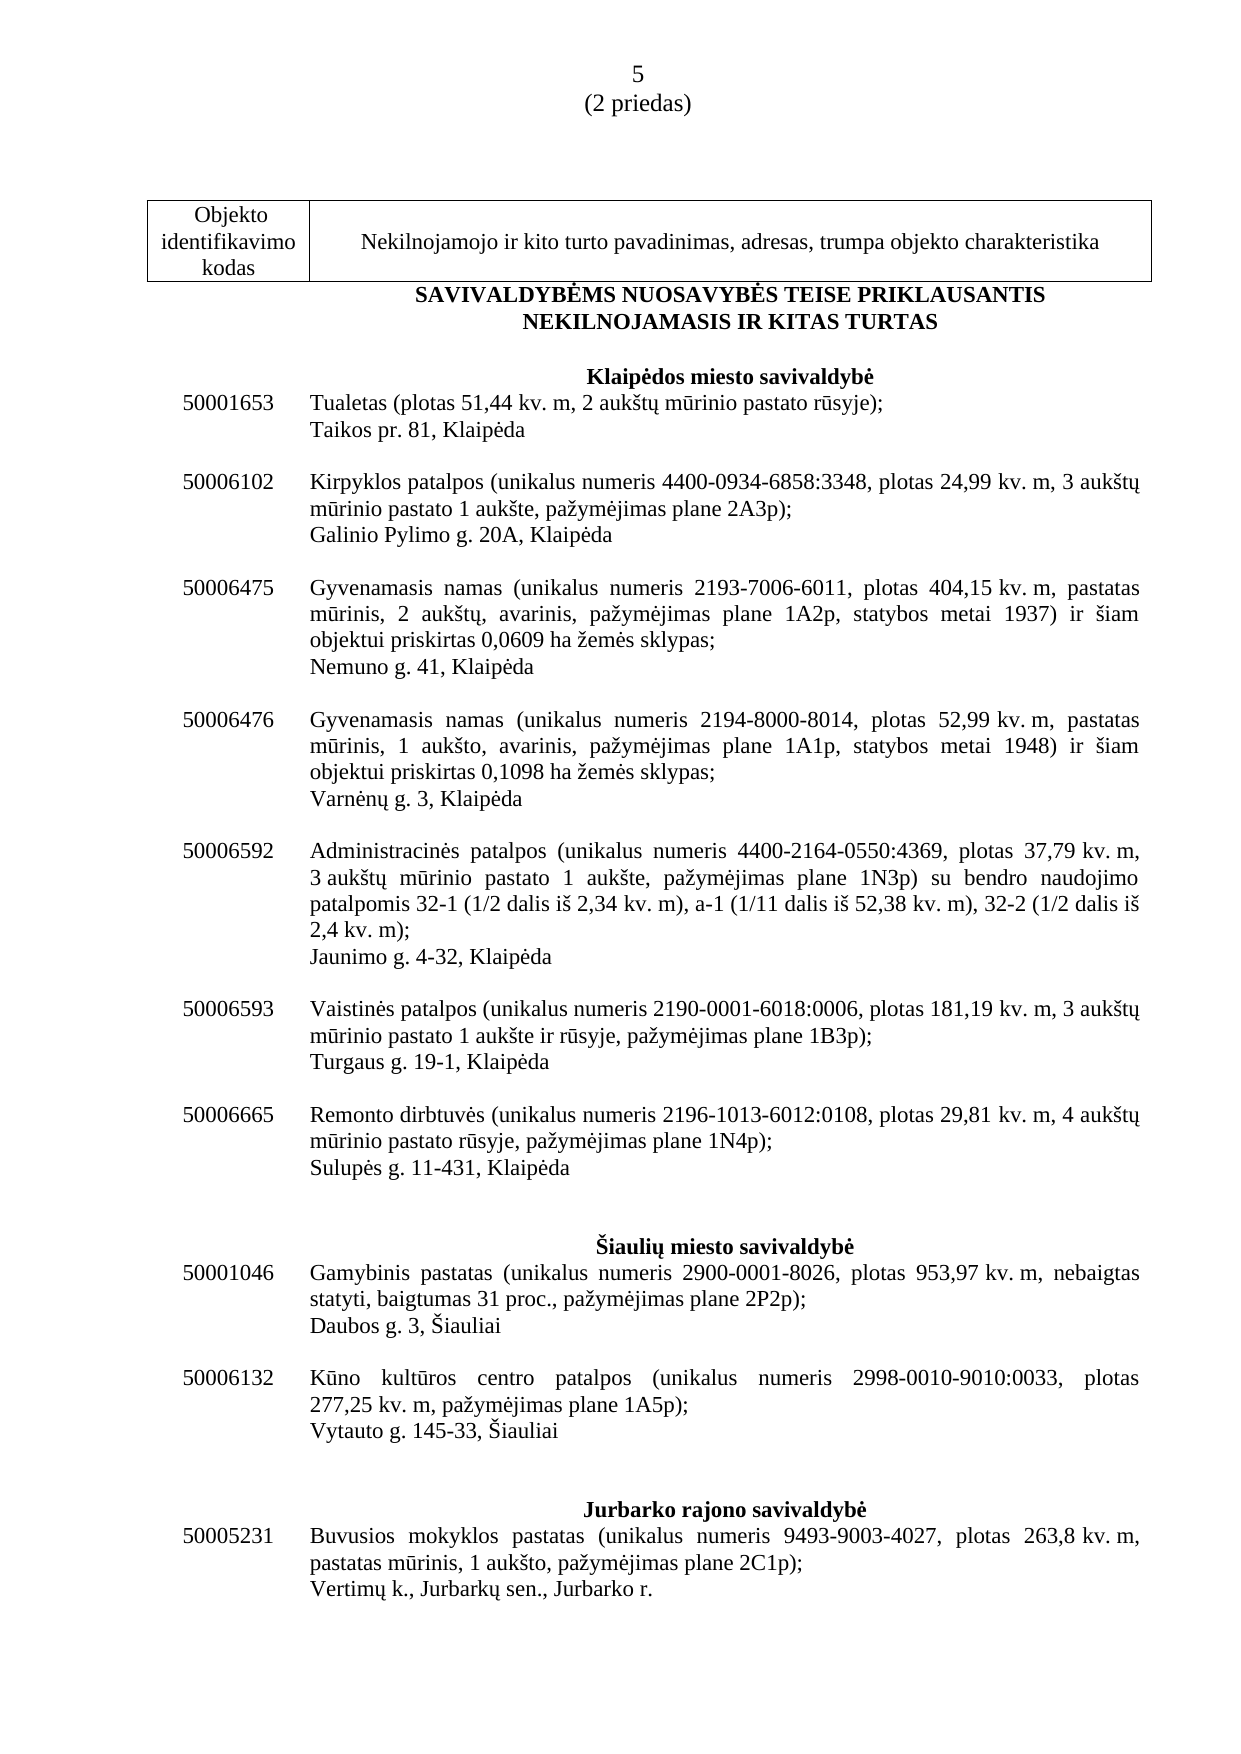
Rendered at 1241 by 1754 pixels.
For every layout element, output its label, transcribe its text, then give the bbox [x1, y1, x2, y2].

table_cell 50001653 Tualetas (plotas 51,44 kv. m, 2 aukštų mūrinio pastato rūsyje); Taikos pr. 81, Klaipėda [147, 389, 1151, 468]
table_header Nekilnojamojo ir kito turto pavadinimas, adresas, trumpa objekto charakteristika [310, 201, 1151, 281]
table_cell Klaipėdos miesto savivaldybė [310, 363, 1151, 389]
table_cell [147, 363, 309, 389]
table_cell Jurbarko rajono savivaldybė [310, 1496, 1151, 1523]
table_header Objekto identifikavimo kodas [148, 201, 309, 281]
table_cell 50006593 Vaistinės patalpos (unikalus numeris 2190-0001-6018:0006, plotas 181,19 kv. m, 3 aukštų mūrinio pastato 1 aukšte ir rūsyje, pažymėjimas plane 1B3p); Turgaus g. 19-1, Klaipėda [147, 996, 1151, 1101]
table_cell [147, 1496, 309, 1523]
table_cell [147, 1206, 1151, 1233]
table_cell [147, 282, 309, 363]
table_cell SAVIVALDYBĖMS NUOSAVYBĖS TEISE PRIKLAUSANTIS NEKILNOJAMASIS IR KITAS TURTAS [310, 282, 1151, 363]
table_cell Šiaulių miesto savivaldybė [310, 1233, 1151, 1259]
table_cell 50001046 Gamybinis pastatas (unikalus numeris 2900-0001-8026, plotas 953,97 kv. m, nebaigtas statyti, baigtumas 31 proc., pažymėjimas plane 2P2p); Daubos g. 3, Šiauliai [147, 1259, 1151, 1364]
table_cell 50006476 Gyvenamasis namas (unikalus numeris 2194-8000-8014, plotas 52,99 kv. m, pastatas mūrinis, 1 aukšto, avarinis, pažymėjimas plane 1A1p, statybos metai 1948) ir šiam objektui priskirtas 0,1098 ha žemės sklypas; Varnėnų g. 3, Klaipėda [147, 706, 1151, 837]
table_cell [147, 1233, 309, 1259]
table_cell 50006102 Kirpyklos patalpos (unikalus numeris 4400-0934-6858:3348, plotas 24,99 kv. m, 3 aukštų mūrinio pastato 1 aukšte, pažymėjimas plane 2A3p); Galinio Pylimo g. 20A, Klaipėda [147, 469, 1151, 574]
table_cell 50005231 Buvusios mokyklos pastatas (unikalus numeris 9493-9003-4027, plotas 263,8 kv. m, pastatas mūrinis, 1 aukšto, pažymėjimas plane 2C1p); Vertimų k., Jurbarkų sen., Jurbarko r. [147, 1523, 1151, 1628]
table_cell 50006475 Gyvenamasis namas (unikalus numeris 2193-7006-6011, plotas 404,15 kv. m, pastatas mūrinis, 2 aukštų, avarinis, pažymėjimas plane 1A2p, statybos metai 1937) ir šiam objektui priskirtas 0,0609 ha žemės sklypas; Nemuno g. 41, Klaipėda [147, 574, 1151, 706]
table_cell [147, 1470, 1151, 1496]
table_cell 50006592 Administracinės patalpos (unikalus numeris 4400-2164-0550:4369, plotas 37,79 kv. m, 3 aukštų mūrinio pastato 1 aukšte, pažymėjimas plane 1N3p) su bendro naudojimo patalpomis 32-1 (1/2 dalis iš 2,34 kv. m), a-1 (1/11 dalis iš 52,38 kv. m), 32-2 (1/2 dalis iš 2,4 kv. m); Jaunimo g. 4-32, Klaipėda [147, 838, 1151, 996]
table_cell 50006665 Remonto dirbtuvės (unikalus numeris 2196-1013-6012:0108, plotas 29,81 kv. m, 4 aukštų mūrinio pastato rūsyje, pažymėjimas plane 1N4p); Sulupės g. 11-431, Klaipėda [147, 1101, 1151, 1206]
table_cell 50006132 Kūno kultūros centro patalpos (unikalus numeris 2998-0010-9010:0033, plotas 277,25 kv. m, pažymėjimas plane 1A5p); Vytauto g. 145-33, Šiauliai [147, 1365, 1151, 1470]
